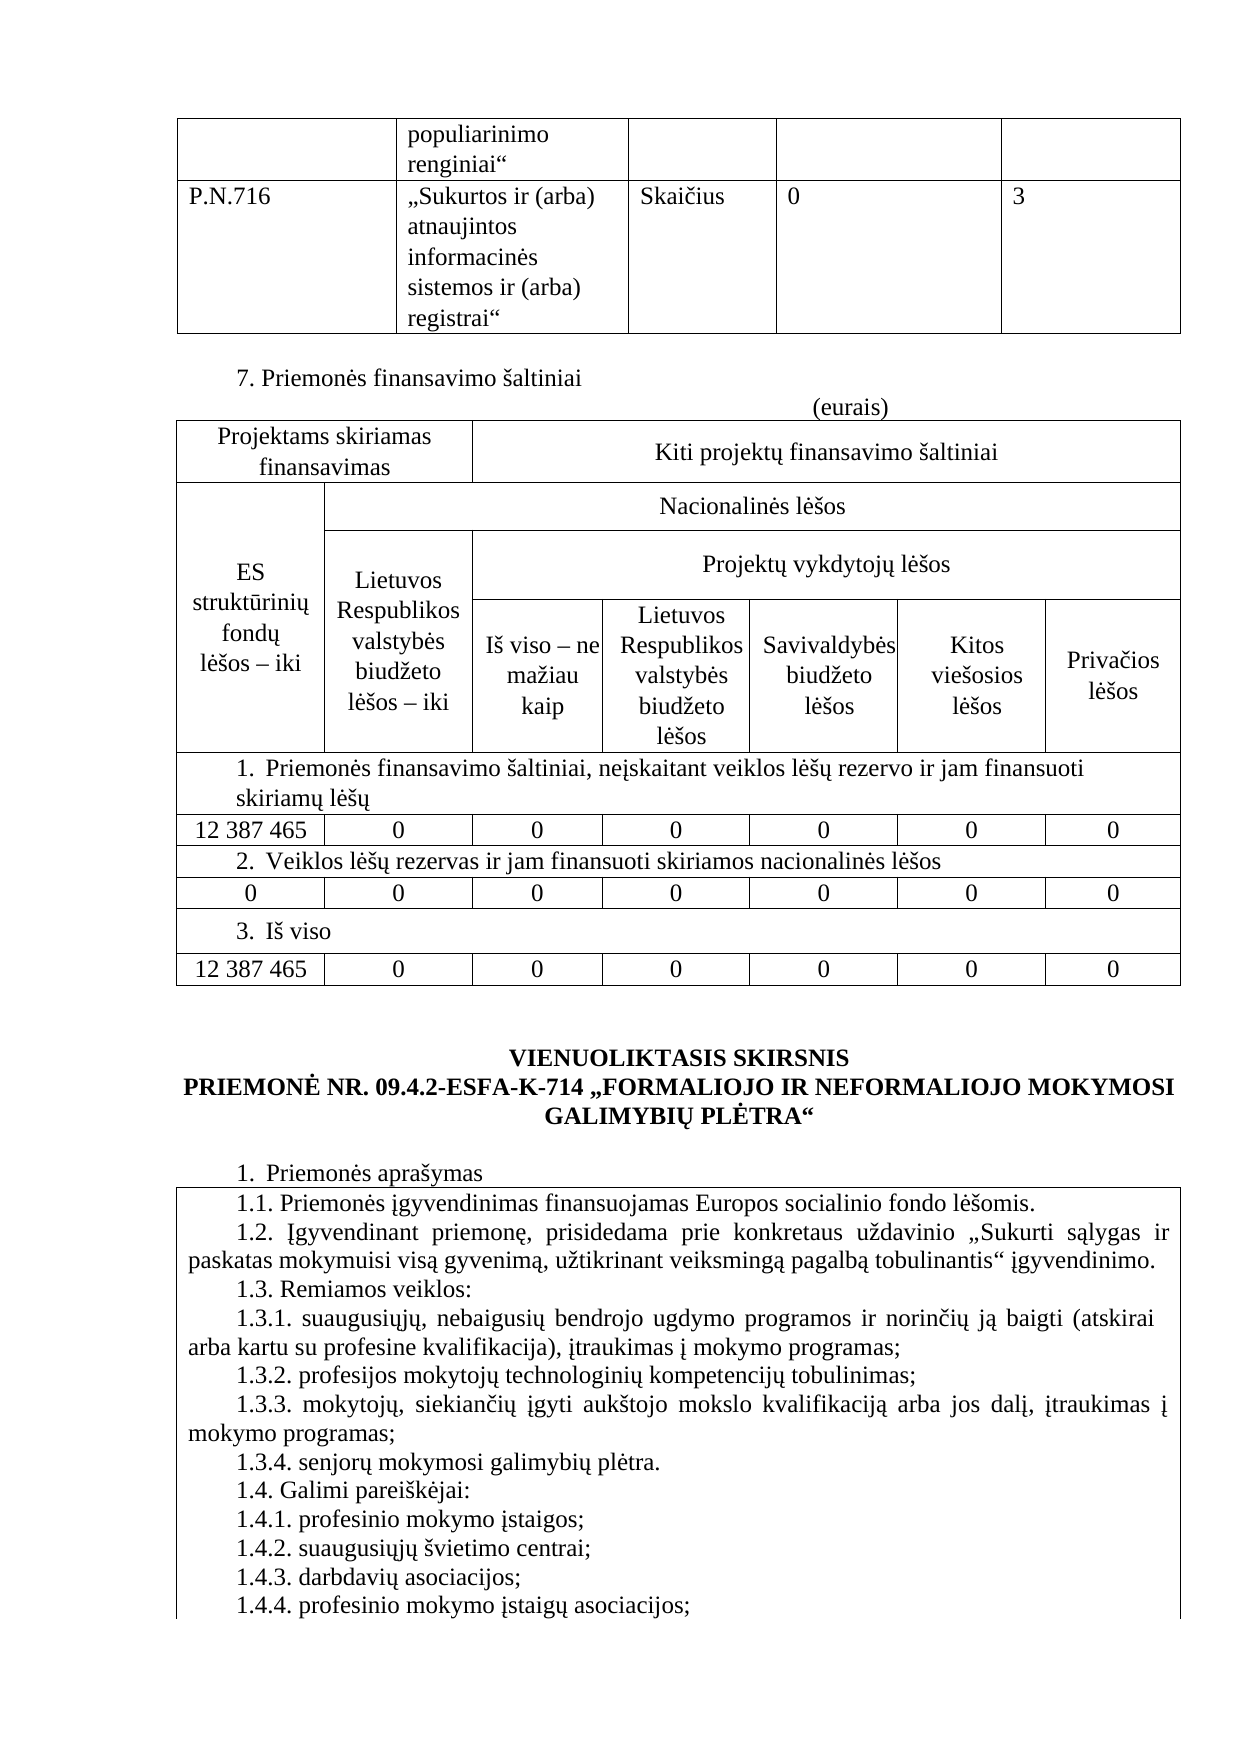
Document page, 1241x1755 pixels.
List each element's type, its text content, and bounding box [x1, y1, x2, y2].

table_cell 0 [898, 954, 1045, 985]
table_cell 0 [473, 878, 602, 908]
table_cell 3 [1002, 181, 1180, 333]
table_cell 0 [603, 815, 749, 845]
table_cell 1.2. Įgyvendinant priemonę, prisidedama prie konkretaus uždavinio „Sukurti sąlygas ir paskatas mokymuisi visą gyvenimą, užtikrinant veiksmingą pagalbą tobulinantis“ įgyvendinimo. [177, 1217, 1180, 1274]
table_cell 0 [603, 954, 749, 985]
table_cell 0 [1046, 878, 1180, 908]
table_cell 0 [1046, 954, 1180, 985]
table_cell [1002, 119, 1180, 180]
table_cell 0 [325, 954, 472, 985]
table_cell Privačios lėšos [1046, 600, 1180, 752]
table_cell Projektų vykdytojų lėšos [473, 531, 1180, 599]
table_header Projektams skiriamas finansavimas [177, 421, 472, 482]
table_cell 0 [777, 181, 1001, 333]
table_cell 1. Priemonės finansavimo šaltiniai, neįskaitant veiklos lėšų rezervo ir jam finansuoti skiriamų lėšų [177, 753, 1180, 814]
table_cell [178, 119, 396, 180]
table_cell 0 [898, 878, 1045, 908]
table_cell [777, 119, 1001, 180]
table_cell „Sukurtos ir (arba) atnaujintos informacinės sistemos ir (arba) registrai“ [397, 181, 628, 333]
table_cell Skaičius [629, 181, 776, 333]
table_cell 1.4. Galimi pareiškėjai: 1.4.1. profesinio mokymo įstaigos; 1.4.2. suaugusiųjų švietimo centrai; 1.4.3. darbdavių asociacijos; 1.4.4. profesinio mokymo įstaigų asociacijos; [177, 1476, 1180, 1619]
table_cell [629, 119, 776, 180]
table_cell 3. Iš viso [177, 909, 1180, 953]
table_cell 2. Veiklos lėšų rezervas ir jam finansuoti skiriamos nacionalinės lėšos [177, 846, 1180, 877]
table_cell Nacionalinės lėšos [325, 483, 1180, 529]
table_header 1.1. Priemonės įgyvendinimas finansuojamas Europos socialinio fondo lėšomis. [177, 1188, 1180, 1217]
table_cell 0 [325, 815, 472, 845]
text 1. Priemonės aprašymas [236, 1158, 1181, 1187]
text PRIEMONĖ NR. 09.4.2-ESFA-K-714 „FORMALIOJO IR NEFORMALIOJO MOKYMOSI GALIMYBIŲ PLĖTRA“ [177, 1072, 1181, 1129]
table_cell populiarinimo renginiai“ [397, 119, 628, 180]
table_cell 12 387 465 [177, 954, 324, 985]
text (eurais) [177, 392, 904, 420]
table_cell 0 [1046, 815, 1180, 845]
table_cell 0 [750, 954, 897, 985]
table_cell Lietuvos Respublikos valstybės biudžeto lėšos [603, 600, 749, 752]
table_cell Lietuvos Respublikos valstybės biudžeto lėšos – iki [325, 531, 472, 752]
table_cell 0 [750, 815, 897, 845]
table_cell 0 [473, 815, 602, 845]
table_cell 0 [325, 878, 472, 908]
table_cell 0 [603, 878, 749, 908]
table_cell 0 [750, 878, 897, 908]
table_cell Savivaldybės biudžeto lėšos [750, 600, 897, 752]
table_header Kiti projektų finansavimo šaltiniai [473, 421, 1180, 482]
table_cell 1.3. Remiamos veiklos: 1.3.1. suaugusiųjų, nebaigusių bendrojo ugdymo programos ir norinčių ją baigti (atskirai arba kartu su profesine kvalifikacija), įtraukimas į mokymo programas; 1.3.2. profesijos mokytojų technologinių kompetencijų tobulinimas; 1.3.3. mokytojų, siekiančių įgyti aukštojo mokslo kvalifikaciją arba jos dalį, įtraukimas į mokymo programas; 1.3.4. senjorų mokymosi galimybių plėtra. [177, 1274, 1180, 1476]
table_cell 0 [898, 815, 1045, 845]
table_cell Kitos viešosios lėšos [898, 600, 1045, 752]
text VIENUOLIKTASIS SKIRSNIS [177, 1043, 1181, 1072]
table_cell P.N.716 [178, 181, 396, 333]
table_cell 0 [473, 954, 602, 985]
text 7. Priemonės finansavimo šaltiniai [177, 363, 1181, 392]
table_cell 0 [177, 878, 324, 908]
table_cell Iš viso – ne mažiau kaip [473, 600, 602, 752]
table_cell ES struktūrinių fondų lėšos – iki [177, 483, 324, 752]
table_cell 12 387 465 [177, 815, 324, 845]
